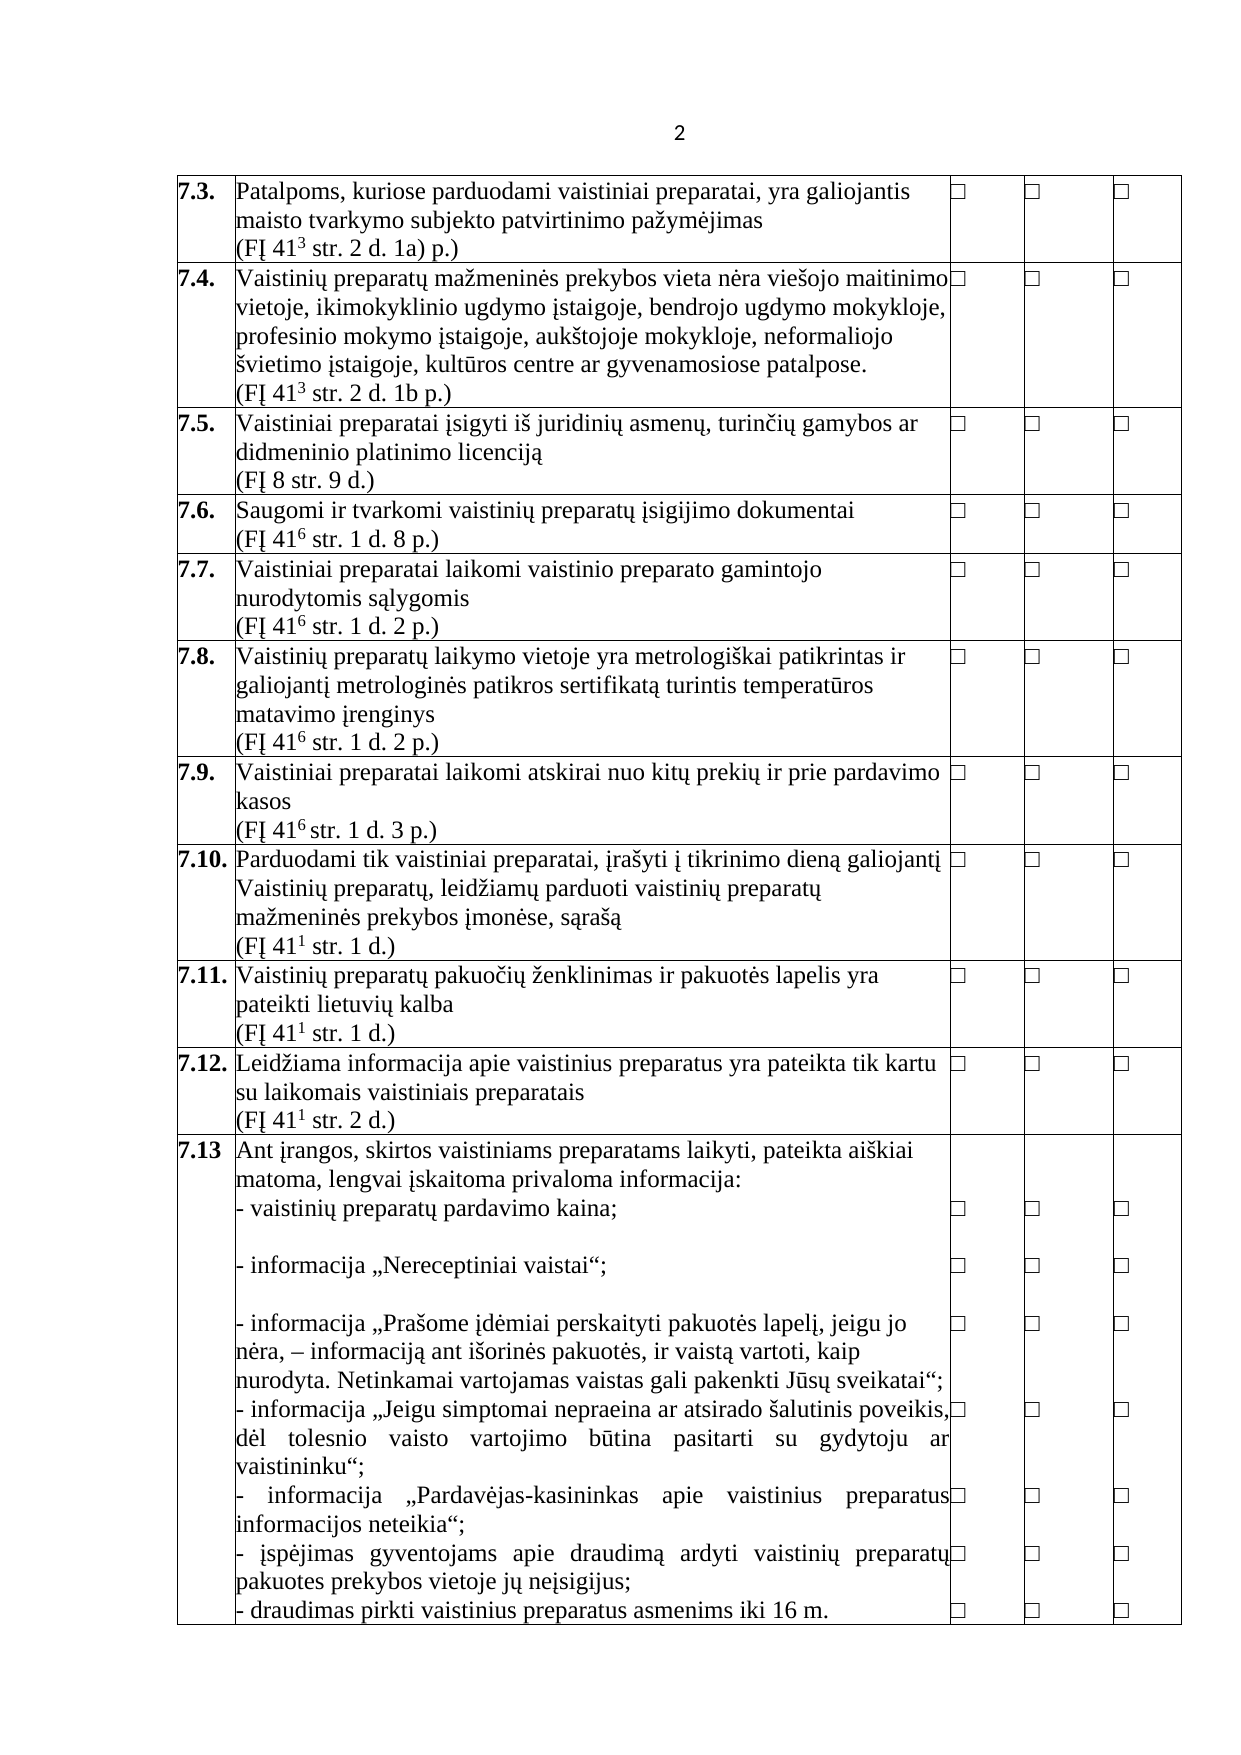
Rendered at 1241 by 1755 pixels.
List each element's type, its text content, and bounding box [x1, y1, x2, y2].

table_cell 7.4. [178, 263, 235, 407]
table_cell □ [1114, 1250, 1181, 1308]
table_cell □ [1114, 1480, 1181, 1538]
table_cell □ [951, 1394, 1024, 1480]
table_cell □ [1114, 495, 1181, 553]
table_cell 7.6. [178, 495, 235, 553]
table_cell [178, 1394, 235, 1480]
table_cell □ [1114, 1595, 1181, 1624]
table_cell [951, 1135, 1024, 1193]
table_cell □ [1114, 845, 1181, 959]
table_cell □ [1025, 1538, 1113, 1595]
table_cell □ [1114, 1538, 1181, 1595]
table_cell □ [1025, 961, 1113, 1047]
table_cell - informacija „Pardavėjas-kasininkas apie vaistinius preparatus informacijos neteikia“; [236, 1480, 950, 1538]
table_cell □ [1114, 757, 1181, 843]
table_cell □ [951, 1250, 1024, 1308]
table_cell □ [1025, 1308, 1113, 1394]
table_cell [178, 1480, 235, 1538]
table_cell Vaistinių preparatų pakuočių ženklinimas ir pakuotės lapelis yra pateikti lietuvių kalba (FĮ 411 str. 1 d.) [236, 961, 950, 1047]
table_cell 7.12. [178, 1048, 235, 1134]
table_cell 7.7. [178, 554, 235, 640]
table_cell □ [951, 1595, 1024, 1624]
table_cell - draudimas pirkti vaistinius preparatus asmenims iki 16 m. [236, 1595, 950, 1624]
table_cell [178, 1250, 235, 1308]
table_cell [178, 1595, 235, 1624]
table_cell □ [1114, 1308, 1181, 1394]
table_cell □ [951, 641, 1024, 756]
table_cell □ [1025, 1480, 1113, 1538]
table_cell - vaistinių preparatų pardavimo kaina; [236, 1193, 950, 1250]
table_cell 7.10. [178, 845, 235, 959]
table_cell [178, 1538, 235, 1595]
table_cell □ [1025, 757, 1113, 843]
table_cell □ [951, 495, 1024, 553]
table_cell Ant įrangos, skirtos vaistiniams preparatams laikyti, pateikta aiškiai matoma, lengvai įskaitoma privaloma informacija: [236, 1135, 950, 1193]
table_cell □ [951, 263, 1024, 407]
table_cell - informacija „Nereceptiniai vaistai“; [236, 1250, 950, 1308]
table_cell □ [1025, 1394, 1113, 1480]
table_cell □ [951, 1308, 1024, 1394]
table_cell Vaistinių preparatų laikymo vietoje yra metrologiškai patikrintas ir galiojantį metrologinės patikros sertifikatą turintis temperatūros matavimo įrenginys (FĮ 416 str. 1 d. 2 p.) [236, 641, 950, 756]
table_cell □ [951, 1538, 1024, 1595]
table_cell □ [951, 757, 1024, 843]
table_cell □ [951, 1048, 1024, 1134]
table_cell 7.9. [178, 757, 235, 843]
table_cell Vaistinių preparatų mažmeninės prekybos vieta nėra viešojo maitinimo vietoje, ikimokyklinio ugdymo įstaigoje, bendrojo ugdymo mokykloje, profesinio mokymo įstaigoje, aukštojoje mokykloje, neformaliojo švietimo įstaigoje, kultūros centre ar gyvenamosiose patalpose. (FĮ 413 str. 2 d. 1b p.) [236, 263, 950, 407]
table_cell [178, 1308, 235, 1394]
table_cell □ [1025, 1048, 1113, 1134]
table_cell - informacija „Prašome įdėmiai perskaityti pakuotės lapelį, jeigu jo nėra, – informaciją ant išorinės pakuotės, ir vaistą vartoti, kaip nurodyta. Netinkamai vartojamas vaistas gali pakenkti Jūsų sveikatai“; [236, 1308, 950, 1394]
table_cell □ [951, 408, 1024, 494]
table_cell □ [1025, 495, 1113, 553]
table_cell □ [1025, 641, 1113, 756]
table_cell Patalpoms, kuriose parduodami vaistiniai preparatai, yra galiojantis maisto tvarkymo subjekto patvirtinimo pažymėjimas (FĮ 413 str. 2 d. 1a) p.) [236, 176, 950, 262]
table_cell □ [1114, 1048, 1181, 1134]
table_cell Leidžiama informacija apie vaistinius preparatus yra pateikta tik kartu su laikomais vaistiniais preparatais (FĮ 411 str. 2 d.) [236, 1048, 950, 1134]
table_cell □ [951, 176, 1024, 262]
table_cell □ [1025, 408, 1113, 494]
table_cell 7.3. [178, 176, 235, 262]
table_cell □ [1114, 641, 1181, 756]
table_cell □ [1114, 263, 1181, 407]
table_cell □ [1025, 1250, 1113, 1308]
table_cell Vaistiniai preparatai laikomi vaistinio preparato gamintojo nurodytomis sąlygomis (FĮ 416 str. 1 d. 2 p.) [236, 554, 950, 640]
table_cell □ [1025, 263, 1113, 407]
table_cell □ [1025, 1193, 1113, 1250]
table_cell □ [1114, 176, 1181, 262]
table_cell 7.13 [178, 1135, 235, 1193]
table_cell □ [1114, 554, 1181, 640]
table_cell □ [951, 1193, 1024, 1250]
table_cell 7.8. [178, 641, 235, 756]
table_cell □ [1114, 408, 1181, 494]
table_cell [1025, 1135, 1113, 1193]
table_cell - informacija „Jeigu simptomai nepraeina ar atsirado šalutinis poveikis, dėl tolesnio vaisto vartojimo būtina pasitarti su gydytoju ar vaistininku“; [236, 1394, 950, 1480]
table_cell □ [1025, 554, 1113, 640]
table_cell □ [1025, 845, 1113, 959]
table_cell Vaistiniai preparatai laikomi atskirai nuo kitų prekių ir prie pardavimo kasos (FĮ 416 str. 1 d. 3 p.) [236, 757, 950, 843]
table_cell □ [951, 1480, 1024, 1538]
table_cell □ [1114, 1394, 1181, 1480]
table_cell Vaistiniai preparatai įsigyti iš juridinių asmenų, turinčių gamybos ar didmeninio platinimo licenciją (FĮ 8 str. 9 d.) [236, 408, 950, 494]
table_cell □ [951, 961, 1024, 1047]
table_cell 7.11. [178, 961, 235, 1047]
table_cell □ [1025, 176, 1113, 262]
table_cell [1114, 1135, 1181, 1193]
table_cell □ [1114, 1193, 1181, 1250]
table_cell Saugomi ir tvarkomi vaistinių preparatų įsigijimo dokumentai (FĮ 416 str. 1 d. 8 p.) [236, 495, 950, 553]
table_cell [178, 1193, 235, 1250]
table_cell □ [1114, 961, 1181, 1047]
table_cell □ [951, 554, 1024, 640]
table_cell □ [1025, 1595, 1113, 1624]
table_cell □ [951, 845, 1024, 959]
table_cell 7.5. [178, 408, 235, 494]
table_cell Parduodami tik vaistiniai preparatai, įrašyti į tikrinimo dieną galiojantį Vaistinių preparatų, leidžiamų parduoti vaistinių preparatų mažmeninės prekybos įmonėse, sąrašą (FĮ 411 str. 1 d.) [236, 845, 950, 959]
table_cell - įspėjimas gyventojams apie draudimą ardyti vaistinių preparatų pakuotes prekybos vietoje jų neįsigijus; [236, 1538, 950, 1595]
